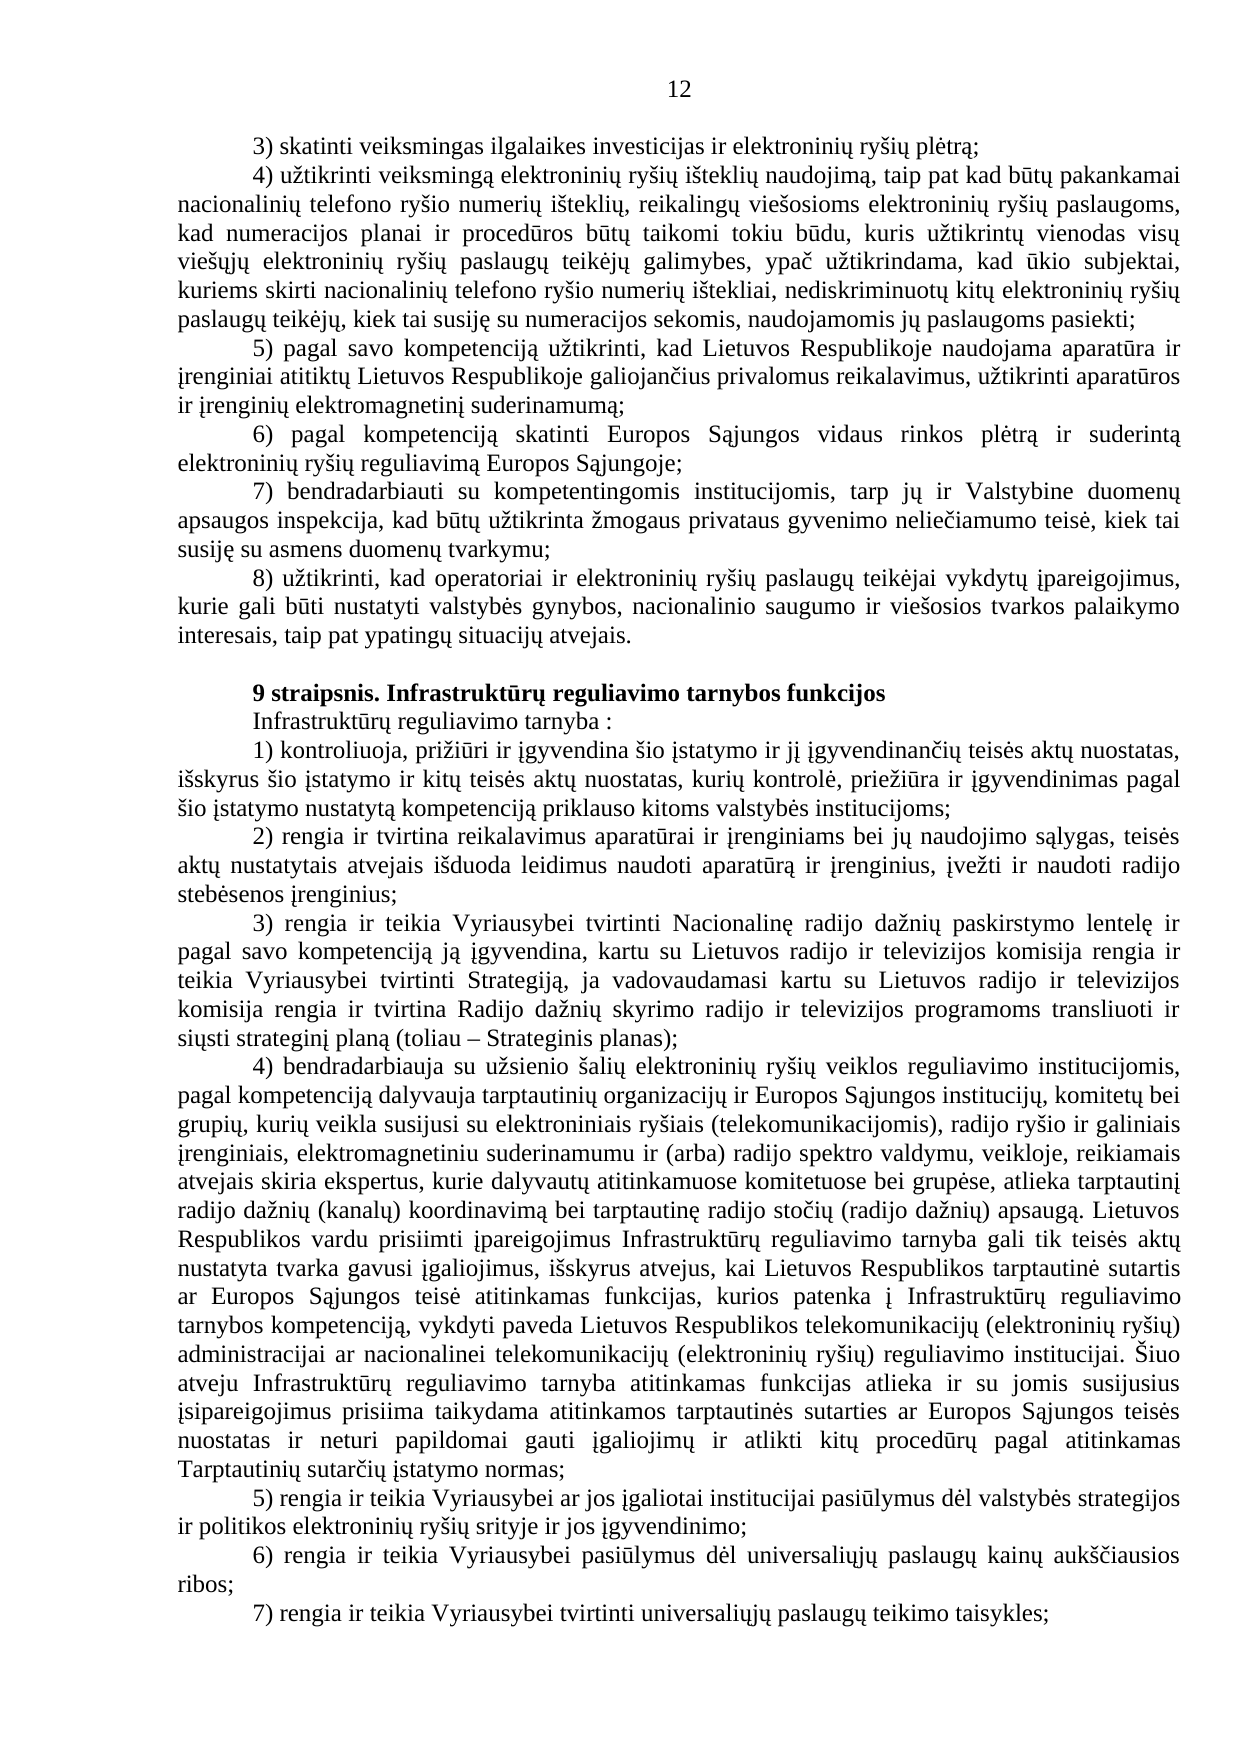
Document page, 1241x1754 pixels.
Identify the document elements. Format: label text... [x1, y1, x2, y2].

text 4) bendradarbiauja su užsienio šalių elektroninių ryšių veiklos reguliavimo institucijomis, pagal kompetenciją dalyvauja tarptautinių organizacijų ir Europos Sąjungos institucijų, komitetų bei grupių, kurių veikla susijusi su elektroniniais ryšiais (telekomunikacijomis), radijo ryšio ir galiniais įrenginiais, elektromagnetiniu suderinamumu ir (arba) radijo spektro valdymu, veikloje, reikiamais atvejais skiria ekspertus, kurie dalyvautų atitinkamuose komitetuose bei grupėse, atlieka tarptautinį radijo dažnių (kanalų) koordinavimą bei tarptautinę radijo stočių (radijo dažnių) apsaugą. Lietuvos Respublikos vardu prisiimti įpareigojimus Infrastruktūrų reguliavimo tarnyba gali tik teisės aktų nustatyta tvarka gavusi įgaliojimus, išskyrus atvejus, kai Lietuvos Respublikos tarptautinė sutartis ar Europos Sąjungos teisė atitinkamas funkcijas, kurios patenka į Infrastruktūrų reguliavimo tarnybos kompetenciją, vykdyti paveda Lietuvos Respublikos telekomunikacijų (elektroninių ryšių) administracijai ar nacionalinei telekomunikacijų (elektroninių ryšių) reguliavimo institucijai. Šiuo atveju Infrastruktūrų reguliavimo tarnyba atitinkamas funkcijas atlieka ir su jomis susijusius įsipareigojimus prisiima taikydama atitinkamos tarptautinės sutarties ar Europos Sąjungos teisės nuostatas ir neturi papildomai gauti įgaliojimų ir atlikti kitų procedūrų pagal atitinkamas Tarptautinių sutarčių įstatymo normas; [177, 1051, 1181, 1483]
text 6) rengia ir teikia Vyriausybei pasiūlymus dėl universaliųjų paslaugų kainų aukščiausios ribos; [177, 1540, 1181, 1598]
text 8) užtikrinti, kad operatoriai ir elektroninių ryšių paslaugų teikėjai vykdytų įpareigojimus, kurie gali būti nustatyti valstybės gynybos, nacionalinio saugumo ir viešosios tvarkos palaikymo interesais, taip pat ypatingų situacijų atvejais. [177, 563, 1181, 649]
text 6) pagal kompetenciją skatinti Europos Sąjungos vidaus rinkos plėtrą ir suderintą elektroninių ryšių reguliavimą Europos Sąjungoje; [177, 419, 1181, 476]
text Infrastruktūrų reguliavimo tarnyba : [177, 706, 1181, 735]
text 3) skatinti veiksmingas ilgalaikes investicijas ir elektroninių ryšių plėtrą; [177, 131, 1181, 160]
text 9 straipsnis. Infrastruktūrų reguliavimo tarnybos funkcijos [177, 678, 1181, 706]
text 5) pagal savo kompetenciją užtikrinti, kad Lietuvos Respublikoje naudojama aparatūra ir įrenginiai atitiktų Lietuvos Respublikoje galiojančius privalomus reikalavimus, užtikrinti aparatūros ir įrenginių elektromagnetinį suderinamumą; [177, 333, 1181, 419]
text 5) rengia ir teikia Vyriausybei ar jos įgaliotai institucijai pasiūlymus dėl valstybės strategijos ir politikos elektroninių ryšių srityje ir jos įgyvendinimo; [177, 1483, 1181, 1540]
text 2) rengia ir tvirtina reikalavimus aparatūrai ir įrenginiams bei jų naudojimo sąlygas, teisės aktų nustatytais atvejais išduoda leidimus naudoti aparatūrą ir įrenginius, įvežti ir naudoti radijo stebėsenos įrenginius; [177, 821, 1181, 908]
text 1) kontroliuoja, prižiūri ir įgyvendina šio įstatymo ir jį įgyvendinančių teisės aktų nuostatas, išskyrus šio įstatymo ir kitų teisės aktų nuostatas, kurių kontrolė, priežiūra ir įgyvendinimas pagal šio įstatymo nustatytą kompetenciją priklauso kitoms valstybės institucijoms; [177, 735, 1181, 821]
text 4) užtikrinti veiksmingą elektroninių ryšių išteklių naudojimą, taip pat kad būtų pakankamai nacionalinių telefono ryšio numerių išteklių, reikalingų viešosioms elektroninių ryšių paslaugoms, kad numeracijos planai ir procedūros būtų taikomi tokiu būdu, kuris užtikrintų vienodas visų viešųjų elektroninių ryšių paslaugų teikėjų galimybes, ypač užtikrindama, kad ūkio subjektai, kuriems skirti nacionalinių telefono ryšio numerių ištekliai, nediskriminuotų kitų elektroninių ryšių paslaugų teikėjų, kiek tai susiję su numeracijos sekomis, naudojamomis jų paslaugoms pasiekti; [177, 160, 1181, 333]
text 3) rengia ir teikia Vyriausybei tvirtinti Nacionalinę radijo dažnių paskirstymo lentelę ir pagal savo kompetenciją ją įgyvendina, kartu su Lietuvos radijo ir televizijos komisija rengia ir teikia Vyriausybei tvirtinti Strategiją, ja vadovaudamasi kartu su Lietuvos radijo ir televizijos komisija rengia ir tvirtina Radijo dažnių skyrimo radijo ir televizijos programoms transliuoti ir siųsti strateginį planą (toliau – Strateginis planas); [177, 908, 1181, 1051]
text 7) rengia ir teikia Vyriausybei tvirtinti universaliųjų paslaugų teikimo taisykles; [177, 1598, 1181, 1626]
text 7) bendradarbiauti su kompetentingomis institucijomis, tarp jų ir Valstybine duomenų apsaugos inspekcija, kad būtų užtikrinta žmogaus privataus gyvenimo neliečiamumo teisė, kiek tai susiję su asmens duomenų tvarkymu; [177, 476, 1181, 563]
